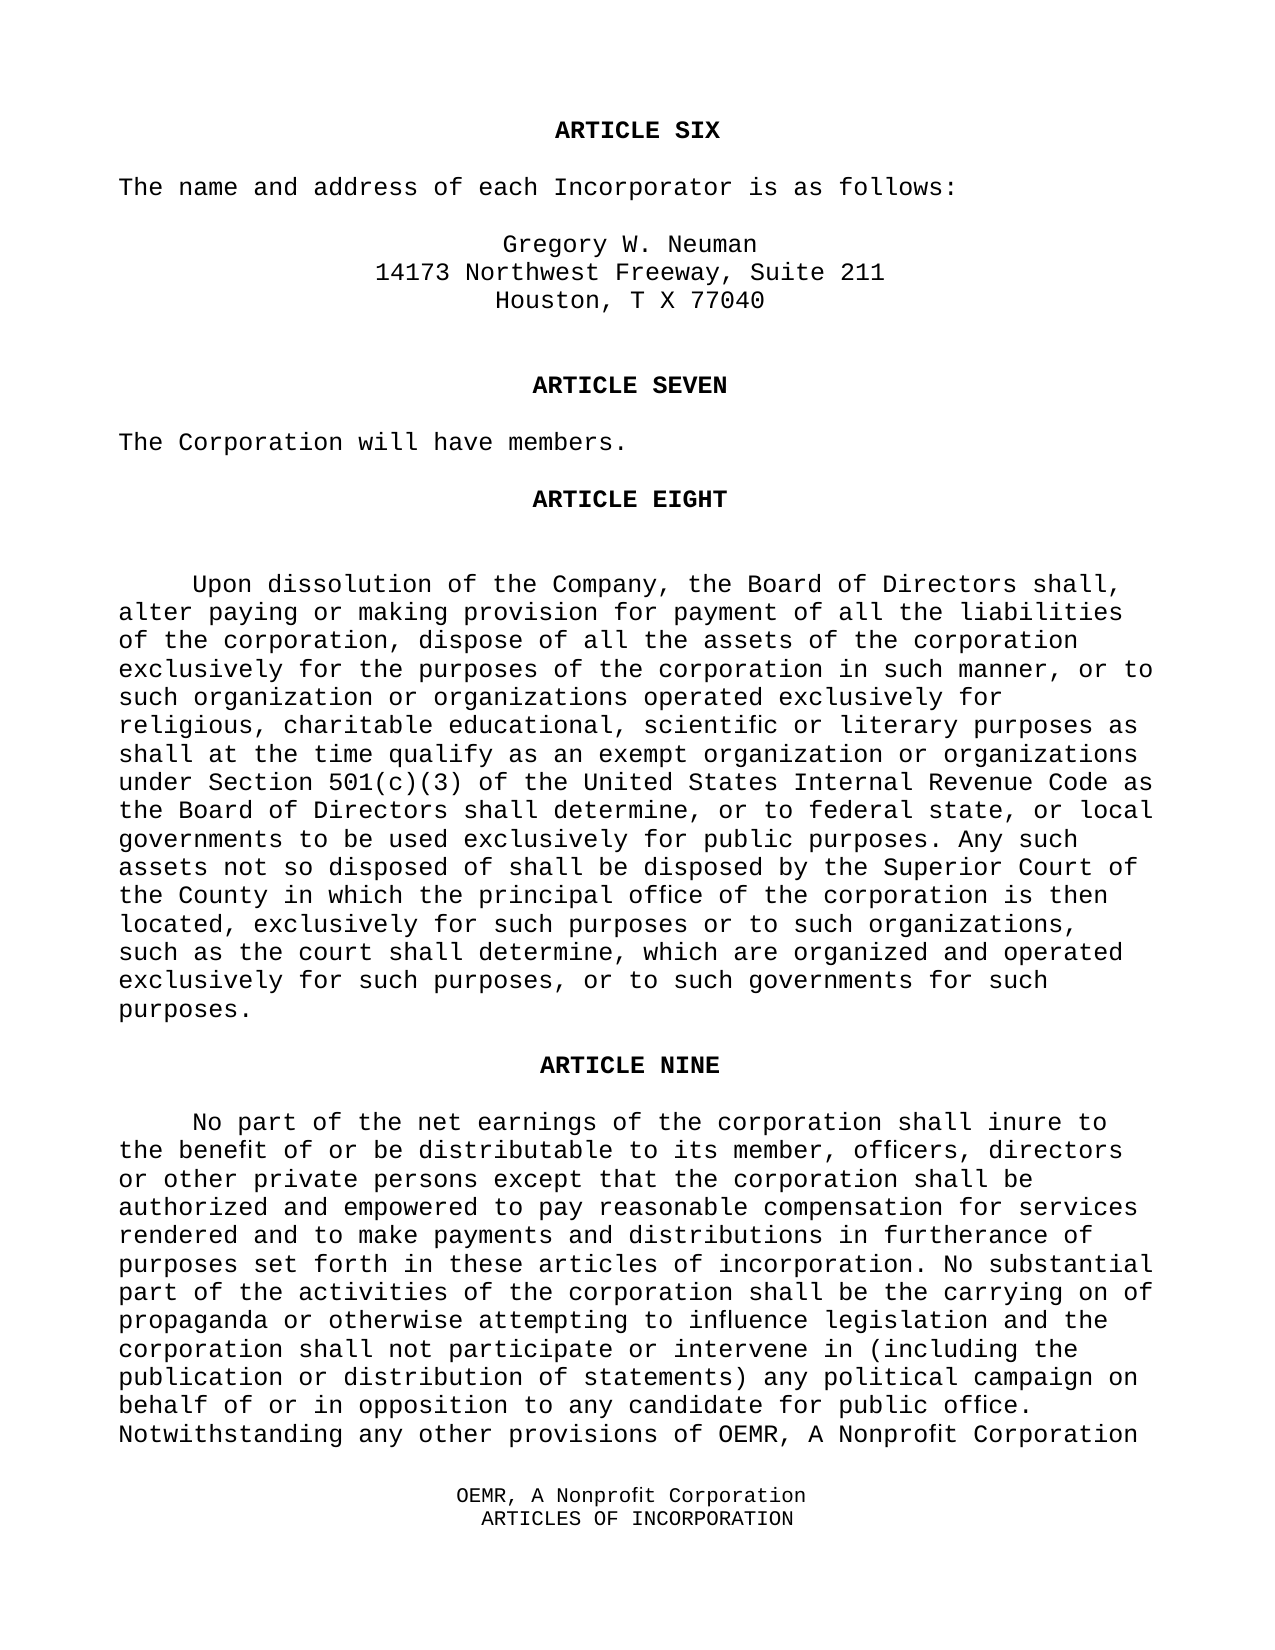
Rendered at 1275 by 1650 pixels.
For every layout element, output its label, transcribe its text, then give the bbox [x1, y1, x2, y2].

text The name and address of each Incorporator is as follows: [118, 175, 1157, 203]
text such as the court shall determine, which are organized and operated exclusively for such purposes, or to such governments for such purposes. [118, 940, 1157, 1025]
text ARTICLE NINE [118, 1053, 1157, 1081]
text ARTICLE SIX [118, 118, 1157, 146]
text Upon dissolution of the Company, the Board of Directors shall, alter paying or making provision for payment of all the liabilities of the corporation, dispose of all the assets of the corporation exclusively for the purposes of the corporation in such manner, or to such organization or organizations operated exclusively for religious, charitable educational, scientiﬁc or literary purposes as shall at the time qualify as an exempt organization or organizations under Section 501(c)(3) of the United States Internal Revenue Code as the Board of Directors shall determine, or to federal state, or local [118, 571, 1157, 826]
text ARTICLE EIGHT [118, 486, 1157, 515]
text The Corporation will have members. [118, 430, 1157, 458]
text ARTICLE SEVEN [118, 373, 1157, 401]
text Houston, T X 77040 [118, 288, 1157, 316]
text Gregory W. Neuman [118, 231, 1157, 260]
text No part of the net earnings of the corporation shall inure to the beneﬁt of or be distributable to its member, ofﬁcers, directors or other private persons except that the corporation shall be authorized and empowered to pay reasonable compensation for services rendered and to make payments and distributions in furtherance of purposes set forth in these articles of incorporation. No substantial part of the activities of the corporation shall be the carrying on of propaganda or otherwise attempting to inﬂuence legislation and the corporation shall not participate or intervene in (including the publication or distribution of statements) any political campaign on behalf of or in opposition to any candidate for public ofﬁce. Notwithstanding any other provisions of OEMR, A Nonproﬁt Corporation [118, 1110, 1157, 1450]
text governments to be used exclusively for public purposes. Any such assets not so disposed of shall be disposed by the Superior Court of the County in which the principal ofﬁce of the corporation is then located, exclusively for such purposes or to such organizations, [118, 826, 1157, 940]
text 14173 Northwest Freeway, Suite 211 [118, 260, 1157, 288]
